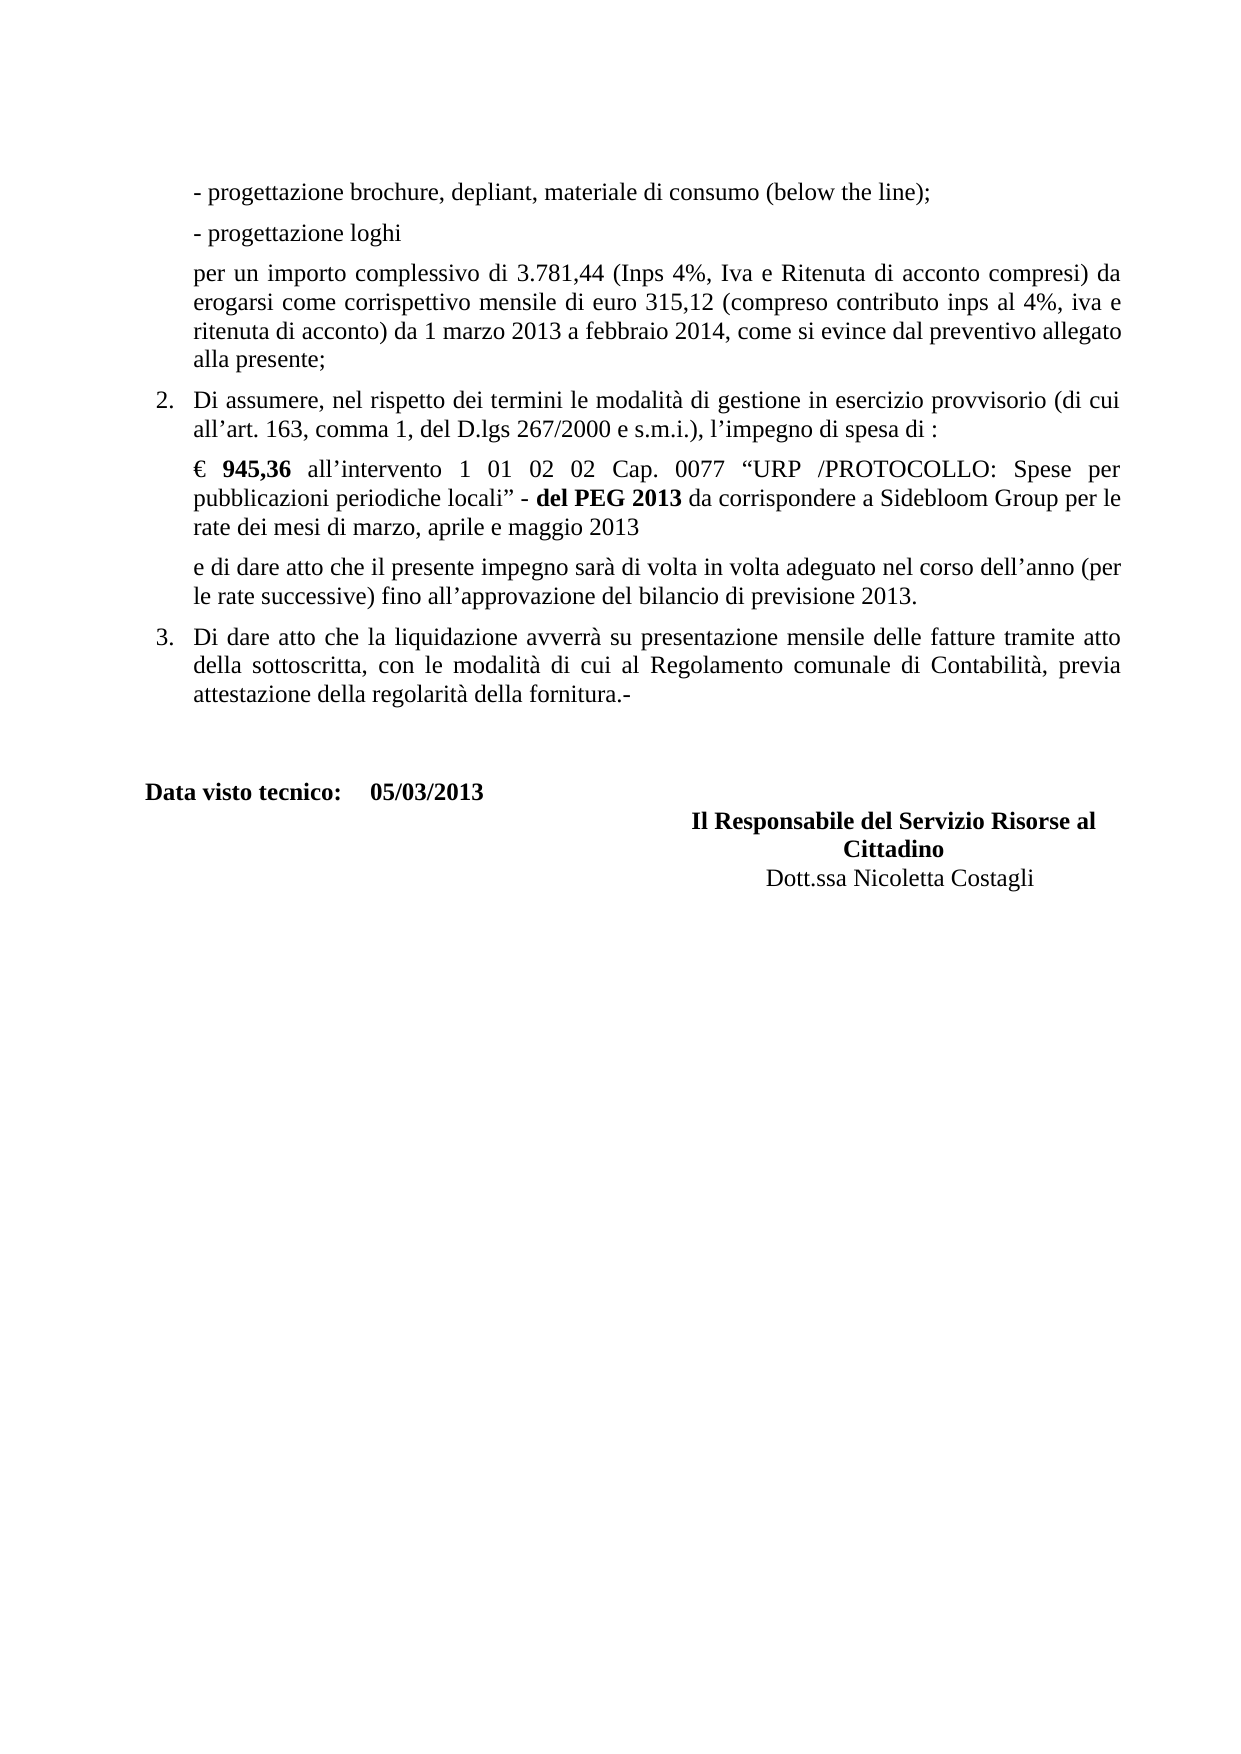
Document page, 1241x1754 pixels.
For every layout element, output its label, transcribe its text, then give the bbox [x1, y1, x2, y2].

table_header 05/03/2013 [363, 777, 668, 806]
list Di assumere, nel rispetto dei termini le modalità di gestione in esercizio provvisorio (di cui all’art. 163, comma 1, del D.lgs 267/2000 e s.m.i.), l’impegno di spesa di : [156, 385, 1122, 442]
table_cell [363, 863, 668, 892]
table_header Data visto tecnico: [119, 777, 362, 806]
table_header [669, 777, 1119, 806]
list per un importo complessivo di 3.781,44 (Inps 4%, Iva e Ritenuta di acconto compresi) da erogarsi come corrispettivo mensile di euro 315,12 (compreso contributo inps al 4%, iva e ritenuta di acconto) da 1 marzo 2013 a febbraio 2014, come si evince dal preventivo allegato alla presente; [156, 258, 1122, 373]
table_cell Il Responsabile del Servizio Risorse al Cittadino [669, 806, 1119, 863]
list Di dare atto che la liquidazione avverrà su presentazione mensile delle fatture tramite atto della sottoscritta, con le modalità di cui al Regolamento comunale di Contabilità, previa attestazione della regolarità della fornitura.- [156, 622, 1122, 708]
table_cell [119, 863, 362, 892]
table_cell [363, 806, 668, 863]
table_cell Dott.ssa Nicoletta Costagli [669, 863, 1119, 892]
list € 945,36 all’intervento 1 01 02 02 Cap. 0077 “URP /PROTOCOLLO: Spese per pubblicazioni periodiche locali” - del PEG 2013 da corrispondere a Sidebloom Group per le rate dei mesi di marzo, aprile e maggio 2013 [156, 454, 1122, 541]
list - progettazione loghi [156, 218, 1122, 246]
list e di dare atto che il presente impegno sarà di volta in volta adeguato nel corso dell’anno (per le rate successive) fino all’approvazione del bilancio di previsione 2013. [156, 552, 1122, 610]
list - progettazione brochure, depliant, materiale di consumo (below the line); [156, 177, 1122, 206]
table_cell [119, 806, 362, 863]
